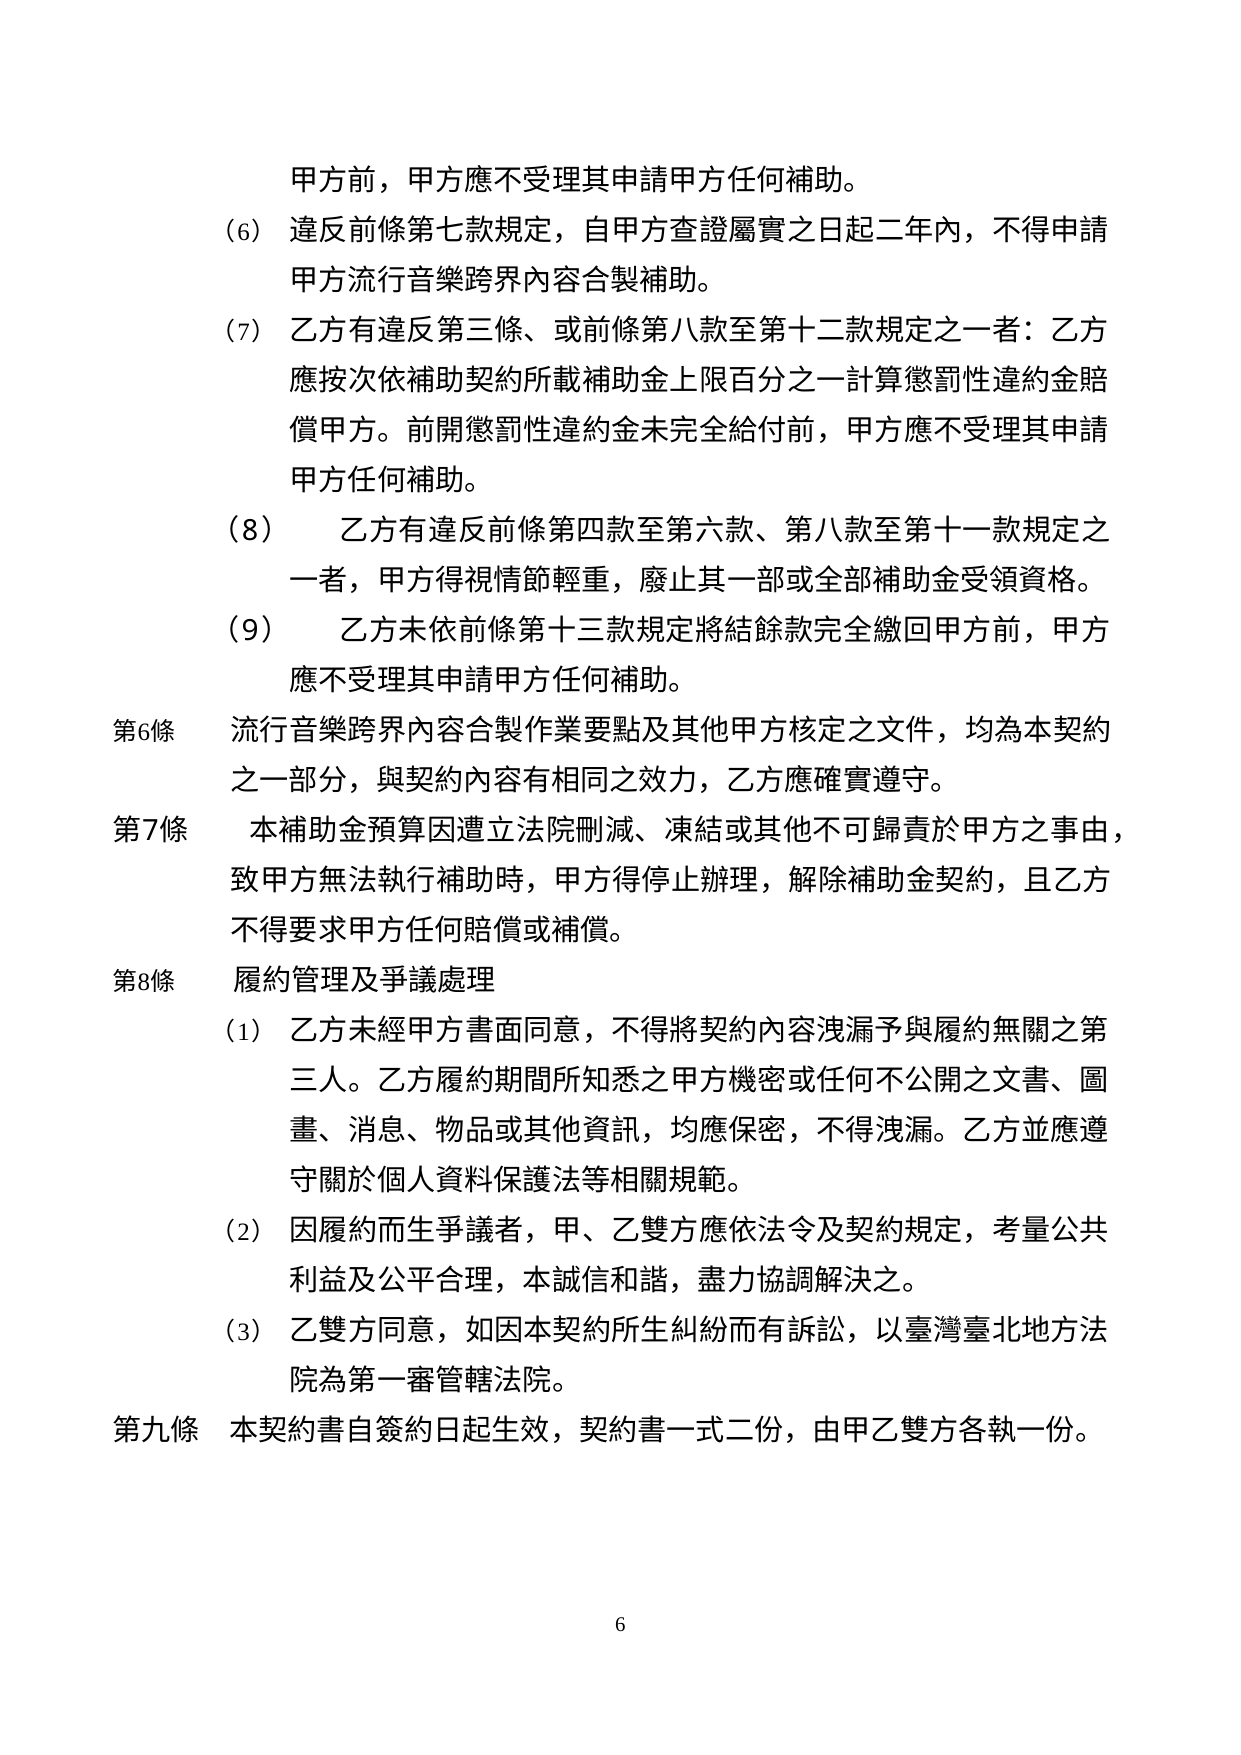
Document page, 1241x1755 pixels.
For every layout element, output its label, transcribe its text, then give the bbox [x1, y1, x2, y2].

list 乙雙方同意，如因本契約所生糾紛而有訴訟，以臺灣臺北地方法院為第一審管轄法院。 [210, 1300, 1111, 1400]
list 乙方未依前條第十三款規定將結餘款完全繳回甲方前，甲方應不受理其申請甲方任何補助。 [210, 600, 1111, 700]
list 乙方未經甲方書面同意，不得將契約內容洩漏予與履約無關之第三人。乙方履約期間所知悉之甲方機密或任何不公開之文書、圖畫、消息、物品或其他資訊，均應保密，不得洩漏。乙方並應遵守關於個人資料保護法等相關規範。 [210, 1000, 1111, 1200]
list 因履約而生爭議者，甲、乙雙方應依法令及契約規定，考量公共利益及公平合理，本誠信和諧，盡力協調解決之。 [210, 1200, 1111, 1300]
list 本補助金預算因遭立法院刪減、凍結或其他不可歸責於甲方之事由，致甲方無法執行補助時，甲方得停止辦理，解除補助金契約，且乙方不得要求甲方任何賠償或補償。 [112, 800, 1111, 950]
list 乙方有違反第三條、或前條第八款至第十二款規定之一者：乙方應按次依補助契約所載補助金上限百分之一計算懲罰性違約金賠償甲方。前開懲罰性違約金未完全給付前，甲方應不受理其申請甲方任何補助。 [210, 300, 1111, 500]
list 履約管理及爭議處理 [112, 950, 1111, 1000]
list 乙方有違反前條第四款至第六款、第八款至第十一款規定之一者，甲方得視情節輕重，廢止其一部或全部補助金受領資格。 [210, 500, 1111, 600]
list 流行音樂跨界內容合製作業要點及其他甲方核定之文件，均為本契約之一部分，與契約內容有相同之效力，乙方應確實遵守。 [112, 700, 1111, 800]
list 違反前條第七款規定，自甲方查證屬實之日起二年內，不得申請甲方流行音樂跨界內容合製補助。 [210, 200, 1111, 300]
text 第九條 本契約書自簽約日起生效，契約書一式二份，由甲乙雙方各執一份。 [112, 1400, 1111, 1450]
list 甲方前，甲方應不受理其申請甲方任何補助。 [210, 150, 1111, 200]
